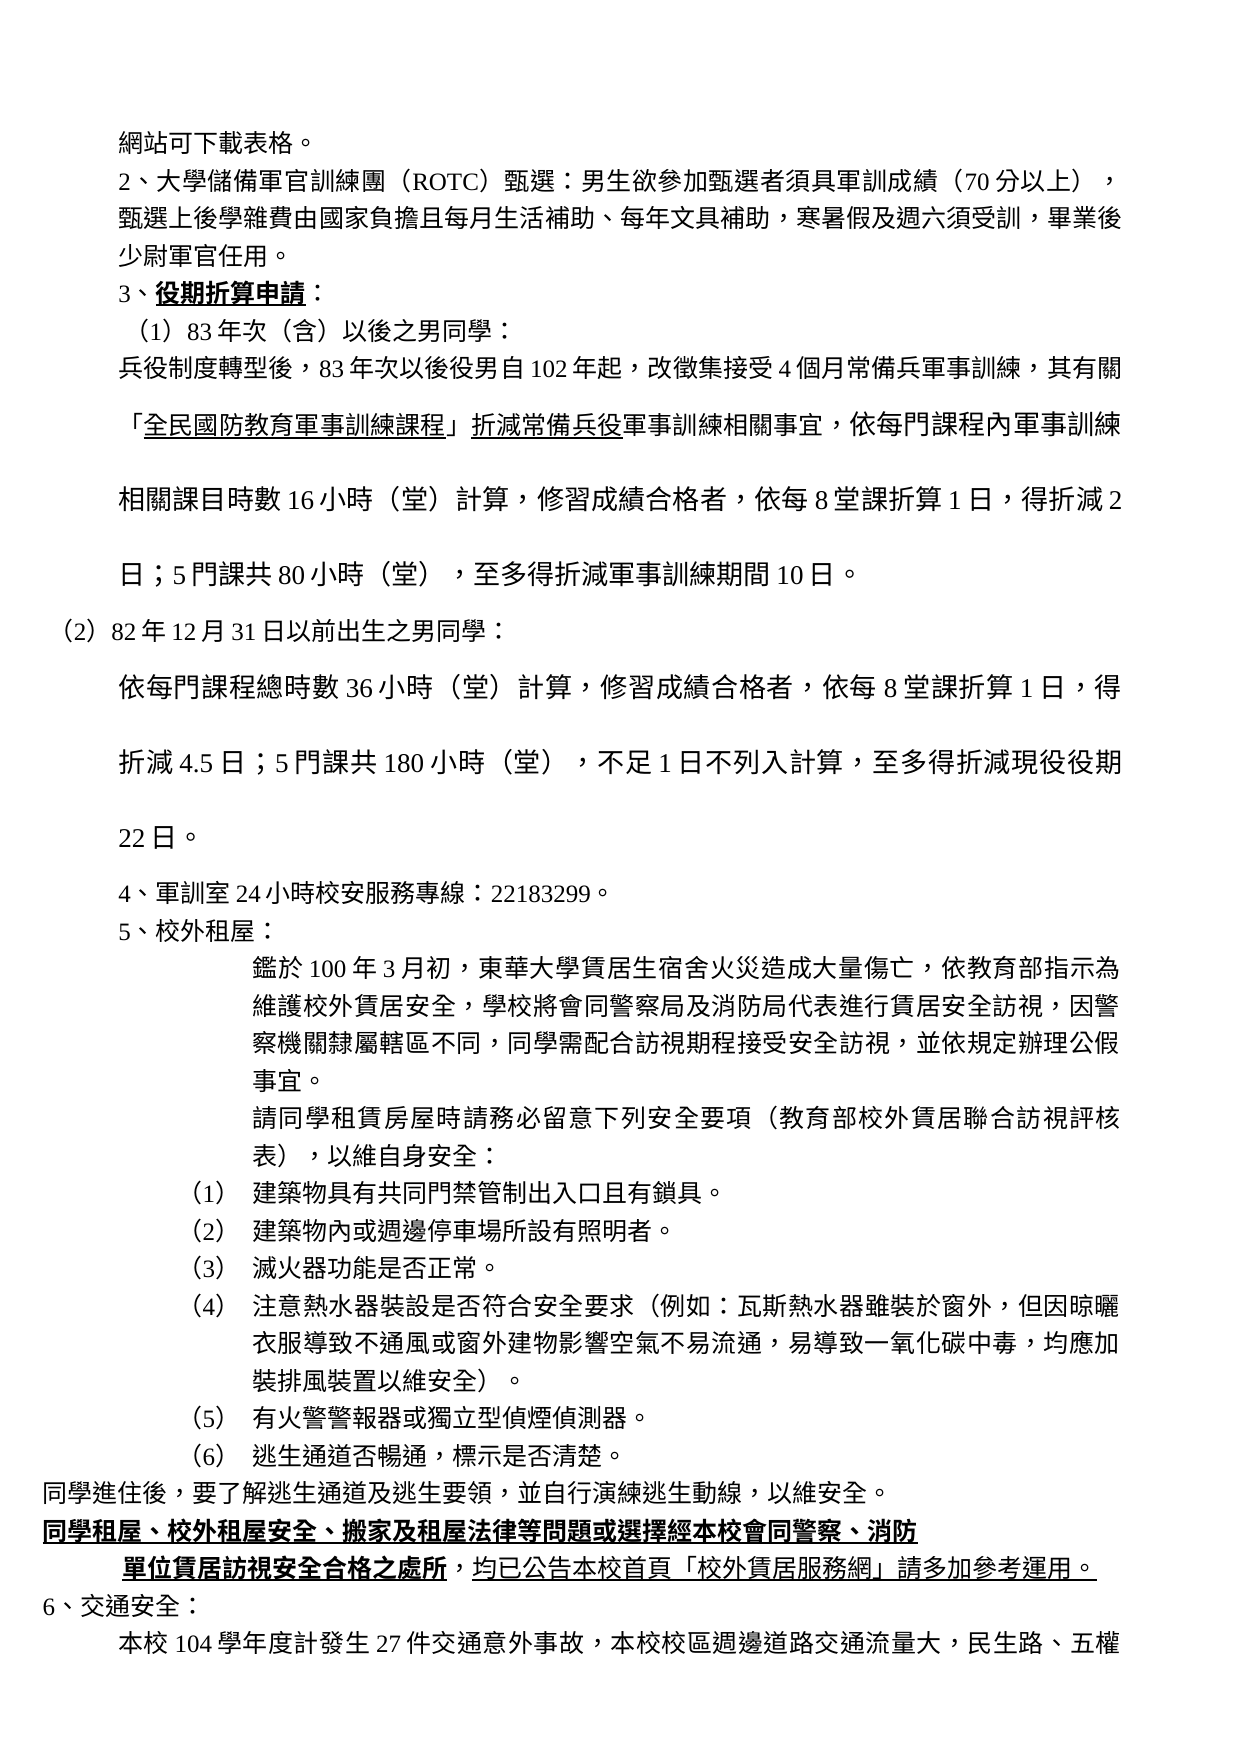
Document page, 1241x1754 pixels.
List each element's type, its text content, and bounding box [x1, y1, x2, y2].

list 注意熱水器裝設是否符合安全要求（例如：瓦斯熱水器雖裝於窗外，但因晾曬衣服導致不通風或窗外建物影響空氣不易流通，易導致一氧化碳中毒，均應加裝排風裝置以維安全）。 [177, 1285, 1122, 1398]
text 4、軍訓室24小時校安服務專線：22183299。 [118, 873, 1122, 910]
text （1）83年次（含）以後之男同學： [118, 310, 1122, 348]
list 滅火器功能是否正常。 [177, 1248, 1122, 1285]
text 5、校外租屋： [118, 910, 1122, 948]
text 3、役期折算申請： [118, 273, 1122, 310]
list 逃生通道否暢通，標示是否清楚。 [177, 1435, 1122, 1473]
text 同學進住後，要了解逃生通道及逃生要領，並自行演練逃生動線，以維安全。 [42, 1473, 1122, 1510]
list 請同學租賃房屋時請務必留意下列安全要項（教育部校外賃居聯合訪視評核表），以維自身安全： [252, 1098, 1122, 1173]
list 有火警警報器或獨立型偵煙偵測器。 [177, 1398, 1122, 1435]
text 依每門課程總時數36小時（堂）計算，修習成績合格者，依每8堂課折算1日，得折減4.5日；5門課共180小時（堂），不足1日不列入計算，至多得折減現役役期22日。 [118, 648, 1122, 873]
text 本校104學年度計發生27件交通意外事故，本校校區週邊道路交通流量大，民生路、五權 [118, 1623, 1122, 1660]
list 鑑於100年3月初，東華大學賃居生宿舍火災造成大量傷亡，依教育部指示為維護校外賃居安全，學校將會同警察局及消防局代表進行賃居安全訪視，因警察機關隸屬轄區不同，同學需配合訪視期程接受安全訪視，並依規定辦理公假事宜。 [252, 948, 1122, 1098]
list 建築物內或週邊停車場所設有照明者。 [177, 1210, 1122, 1248]
text 同學租屋、校外租屋安全、搬家及租屋法律等問題或選擇經本校會同警察、消防 [42, 1510, 1122, 1548]
text 2、大學儲備軍官訓練團（ROTC）甄選：男生欲參加甄選者須具軍訓成績（70分以上），甄選上後學雜費由國家負擔且每月生活補助、每年文具補助，寒暑假及週六須受訓，畢業後少尉軍官任用。 [118, 160, 1122, 273]
text （2）82年12月31日以前出生之男同學： [42, 610, 1122, 648]
text 6、交通安全： [42, 1585, 1122, 1623]
text 單位賃居訪視安全合格之處所，均已公告本校首頁「校外賃居服務網」請多加參考運用。 [118, 1548, 1122, 1585]
list 建築物具有共同門禁管制出入口且有鎖具。 [177, 1173, 1122, 1210]
text 兵役制度轉型後，83年次以後役男自102年起，改徵集接受4個月常備兵軍事訓練，其有關「全民國防教育軍事訓練課程」折減常備兵役軍事訓練相關事宜，依每門課程內軍事訓練相關課目時數16小時（堂）計算，修習成績合格者，依每8堂課折算1日，得折減2日；5門課共80小時（堂），至多得折減軍事訓練期間10日。 [118, 348, 1122, 610]
text 網站可下載表格。 [118, 123, 1122, 160]
